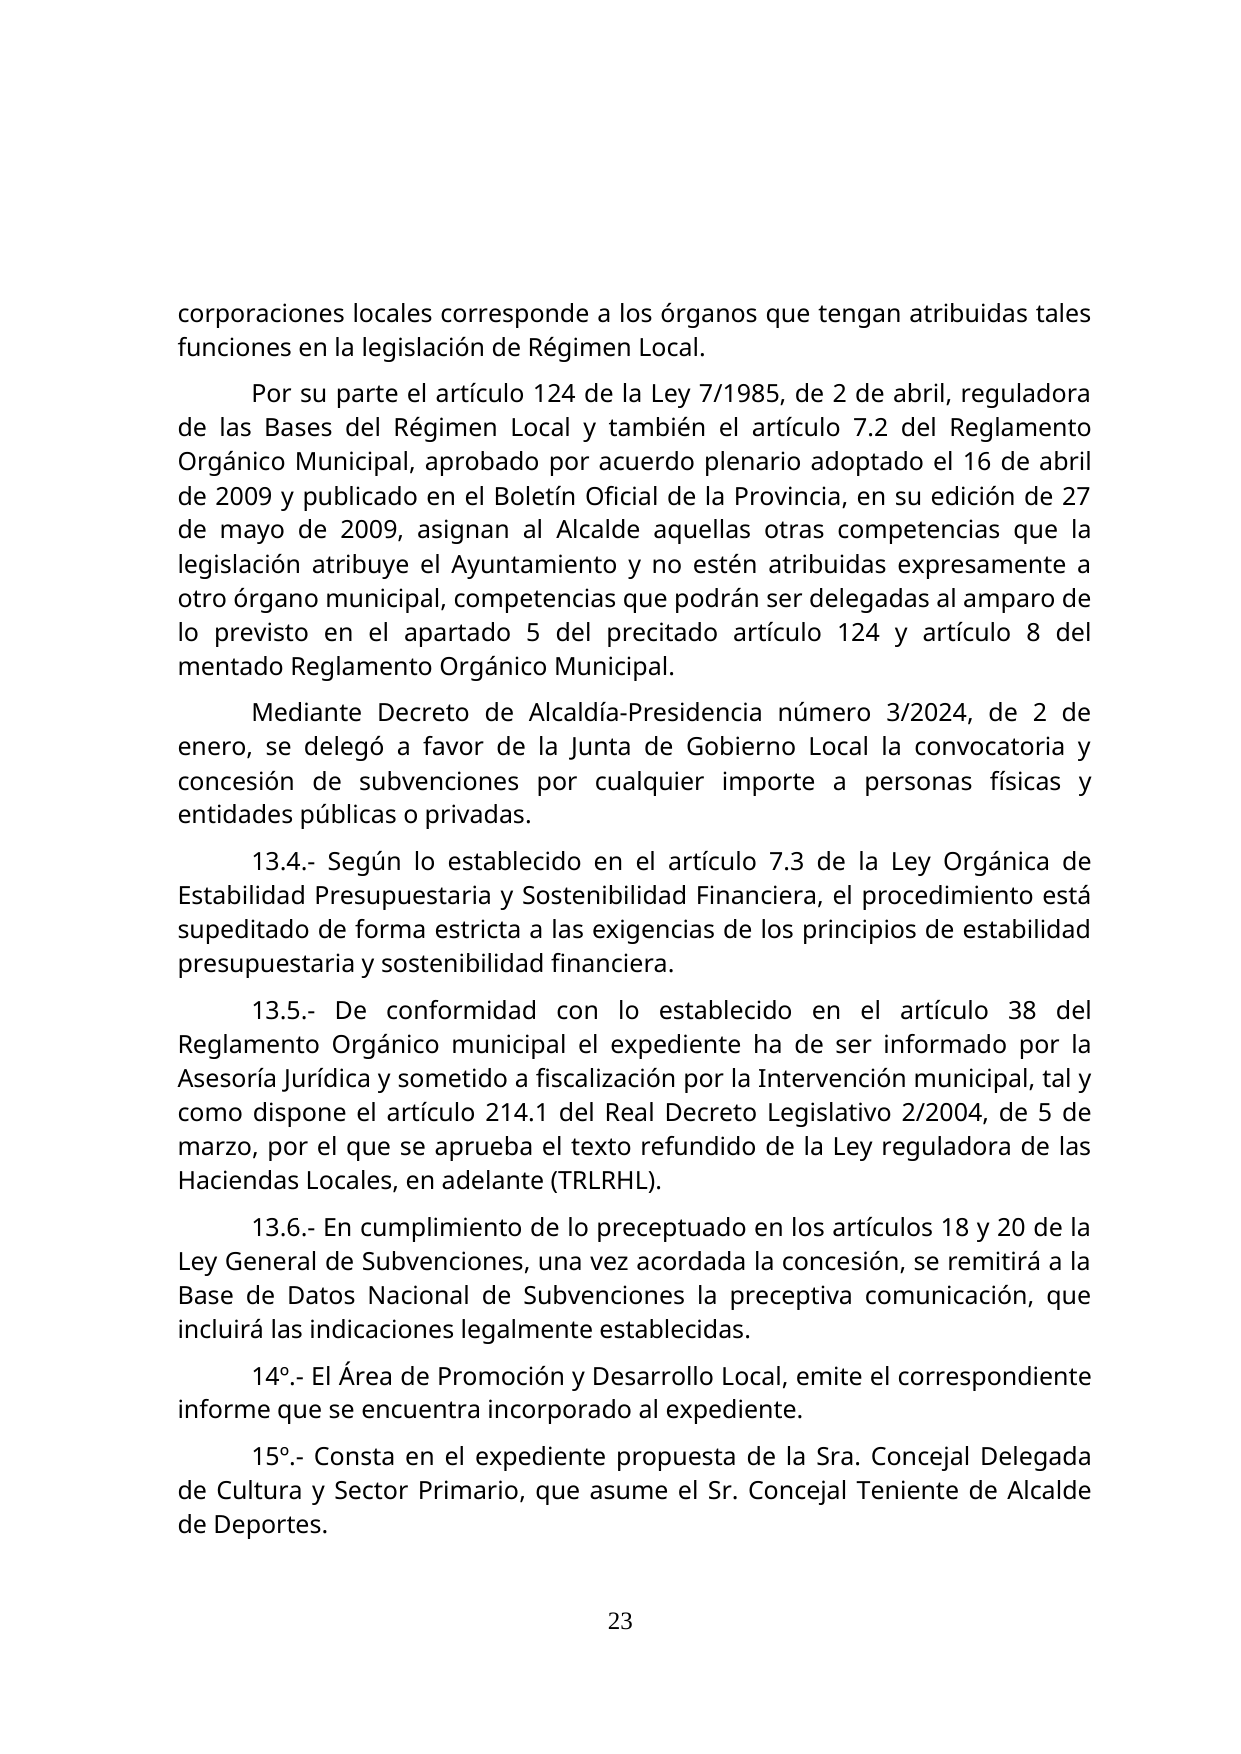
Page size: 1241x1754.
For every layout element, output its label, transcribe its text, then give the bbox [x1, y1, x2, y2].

text 13.6.- En cumplimiento de lo preceptuado en los artículos 18 y 20 de la Ley General de Subvenciones, una vez acordada la concesión, se remitirá a la Base de Datos Nacional de Subvenciones la preceptiva comunicación, que incluirá las indicaciones legalmente establecidas. [177, 1209, 1093, 1346]
text Por su parte el artículo 124 de la Ley 7/1985, de 2 de abril, reguladora de las Bases del Régimen Local y también el artículo 7.2 del Reglamento Orgánico Municipal, aprobado por acuerdo plenario adoptado el 16 de abril de 2009 y publicado en el Boletín Oficial de la Provincia, en su edición de 27 de mayo de 2009, asignan al Alcalde aquellas otras competencias que la legislación atribuye el Ayuntamiento y no estén atribuidas expresamente a otro órgano municipal, competencias que podrán ser delegadas al amparo de lo previsto en el apartado 5 del precitado artículo 124 y artículo 8 del mentado Reglamento Orgánico Municipal. [177, 376, 1093, 682]
text 14º.- El Área de Promoción y Desarrollo Local, emite el correspondiente informe que se encuentra incorporado al expediente. [177, 1358, 1093, 1426]
text 15º.- Consta en el expediente propuesta de la Sra. Concejal Delegada de Cultura y Sector Primario, que asume el Sr. Concejal Teniente de Alcalde de Deportes. [177, 1439, 1093, 1541]
text corporaciones locales corresponde a los órganos que tengan atribuidas tales funciones en la legislación de Régimen Local. [177, 295, 1093, 363]
text 13.4.- Según lo establecido en el artículo 7.3 de la Ley Orgánica de Estabilidad Presupuestaria y Sostenibilidad Financiera, el procedimiento está supeditado de forma estricta a las exigencias de los principios de estabilidad presupuestaria y sostenibilidad financiera. [177, 844, 1093, 980]
text 13.5.- De conformidad con lo establecido en el artículo 38 del Reglamento Orgánico municipal el expediente ha de ser informado por la Asesoría Jurídica y sometido a fiscalización por la Intervención municipal, tal y como dispone el artículo 214.1 del Real Decreto Legislativo 2/2004, de 5 de marzo, por el que se aprueba el texto refundido de la Ley reguladora de las Haciendas Locales, en adelante (TRLRHL). [177, 992, 1093, 1197]
text Mediante Decreto de Alcaldía-Presidencia número 3/2024, de 2 de enero, se delegó a favor de la Junta de Gobierno Local la convocatoria y concesión de subvenciones por cualquier importe a personas físicas y entidades públicas o privadas. [177, 695, 1093, 831]
